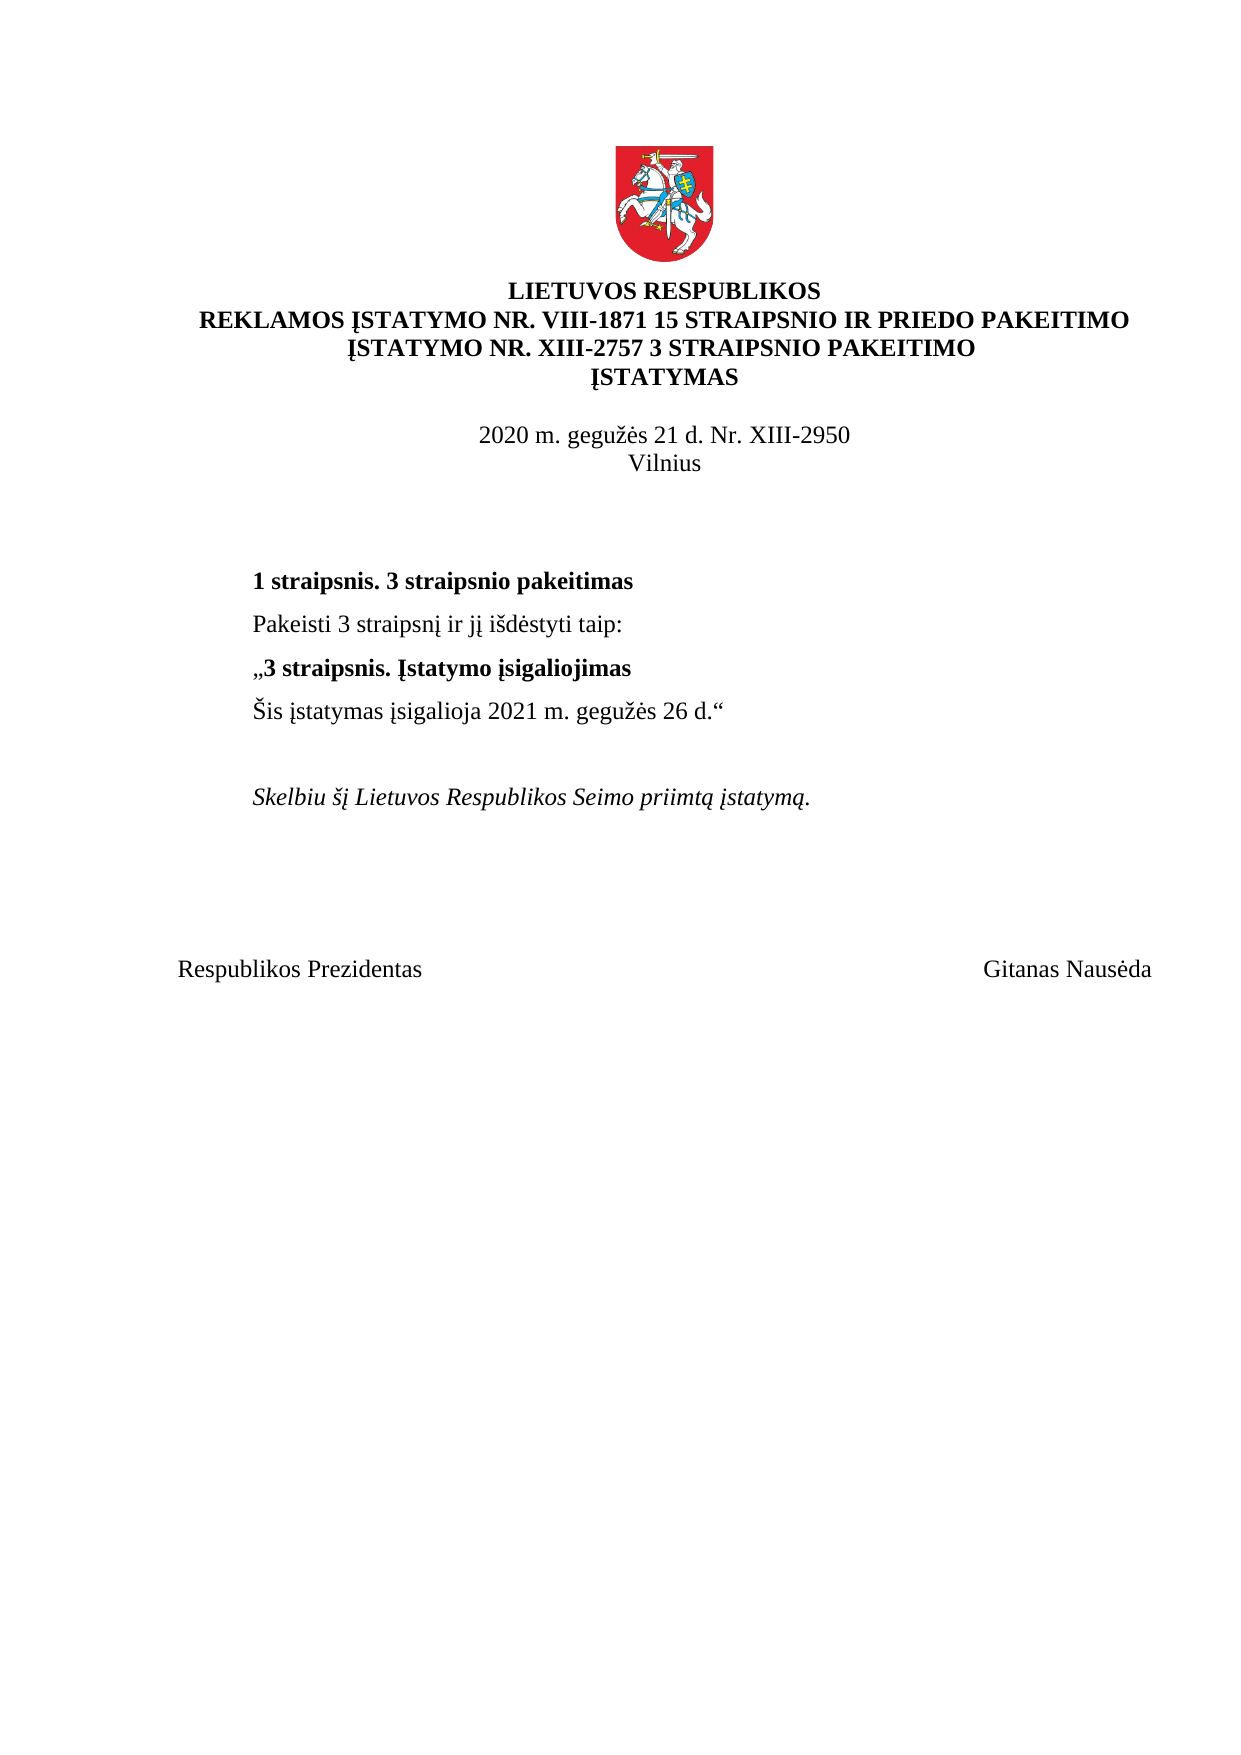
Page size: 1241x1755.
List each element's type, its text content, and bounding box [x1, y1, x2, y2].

text „3 straipsnis. Įstatymo įsigaliojimas [177, 653, 1152, 681]
text REKLAMOS ĮSTATYMO NR. VIII-1871 15 STRAIPSNIO IR PRIEDO PAKEITIMO ĮSTATYMO NR. XIII-2757 3 STRAIPSNIO PAKEITIMO [177, 305, 1152, 362]
text Pakeisti 3 straipsnį ir jį išdėstyti taip: [177, 609, 1152, 638]
text LIETUVOS RESPUBLIKOS [177, 276, 1152, 305]
text Skelbiu šį Lietuvos Respublikos Seimo priimtą įstatymą. [177, 782, 1152, 811]
text Vilnius [177, 448, 1152, 477]
text Respublikos Prezidentas Gitanas Nausėda [177, 954, 1152, 983]
text Šis įstatymas įsigalioja 2021 m. gegužės 26 d.“ [177, 696, 1152, 724]
text 2020 m. gegužės 21 d. Nr. XIII-2950 [177, 420, 1152, 448]
text 1 straipsnis. 3 straipsnio pakeitimas [177, 566, 1152, 595]
text ĮSTATYMAS [177, 362, 1152, 391]
